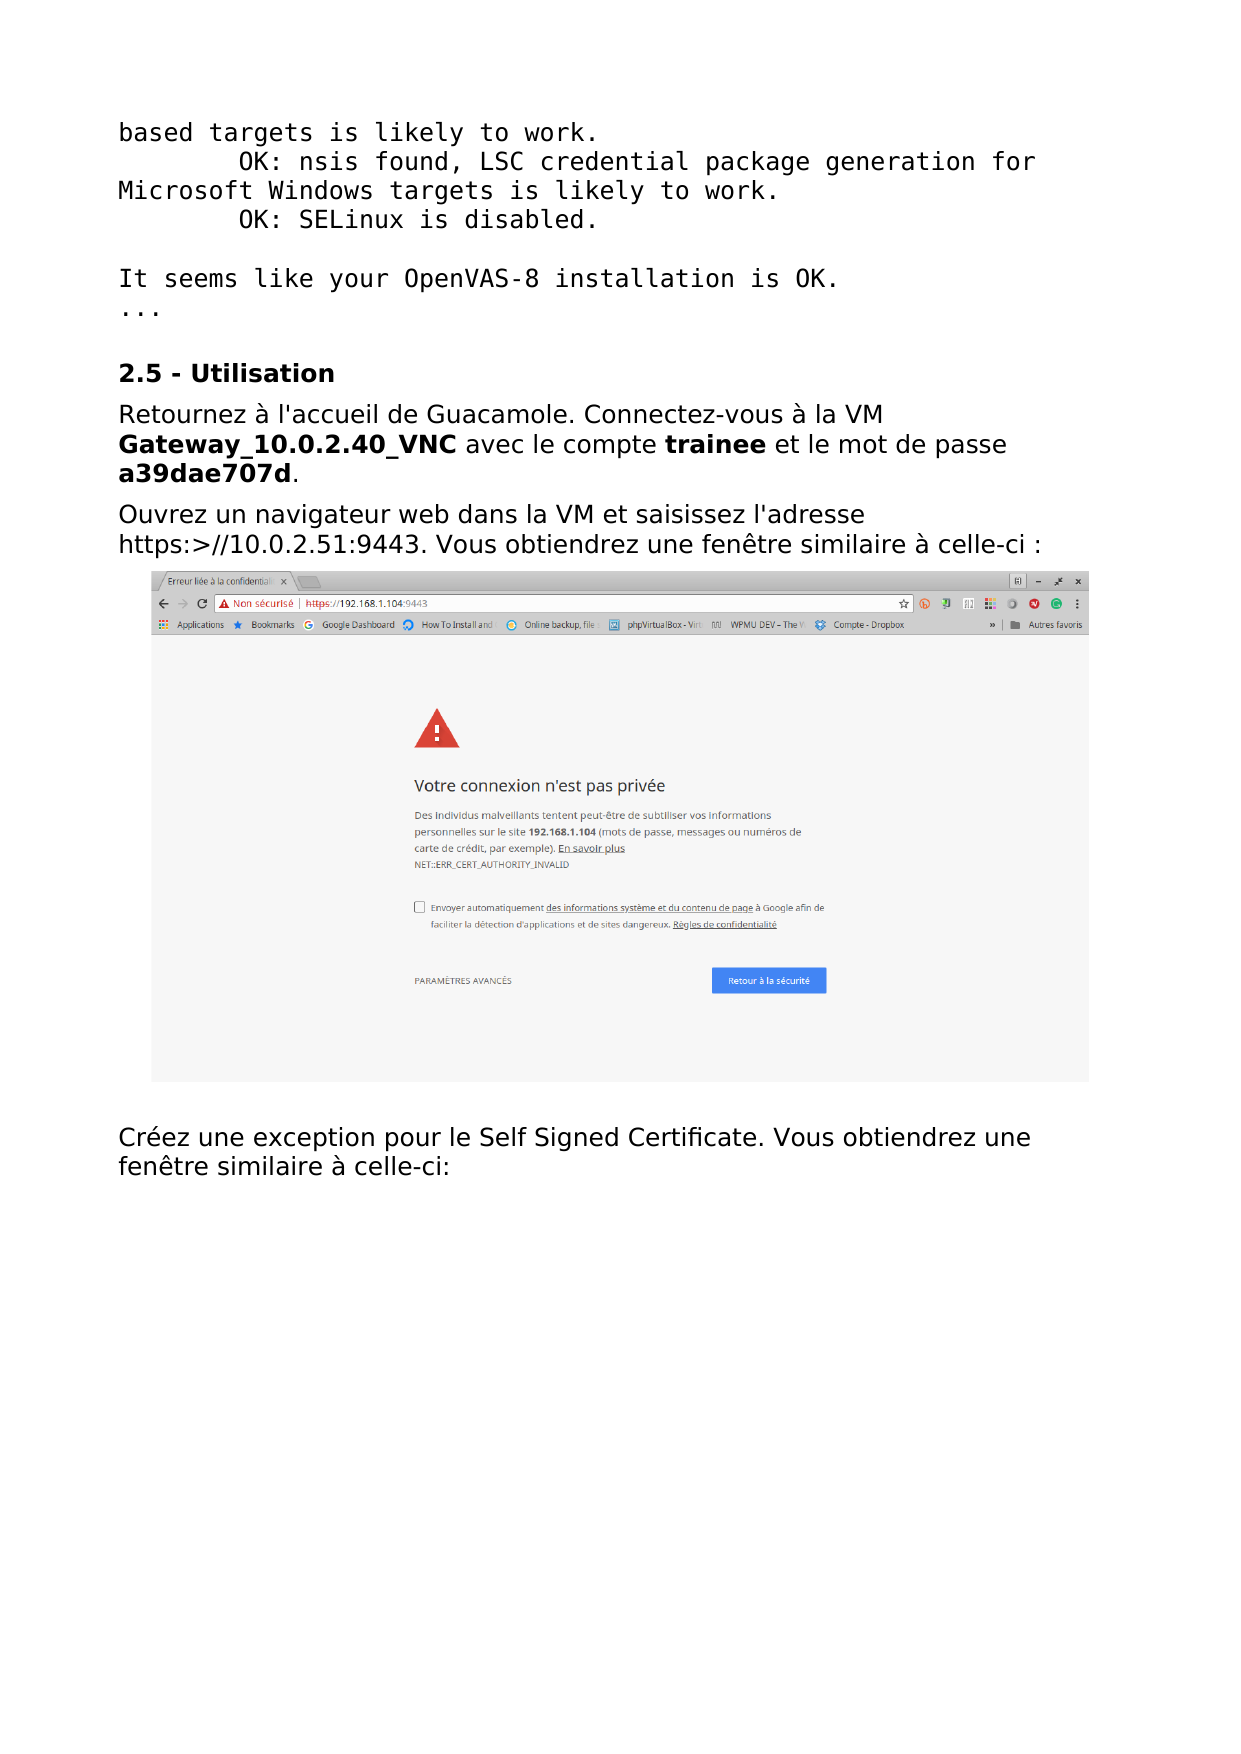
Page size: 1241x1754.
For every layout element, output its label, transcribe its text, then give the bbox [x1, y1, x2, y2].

text based targets is likely to work. OK: nsis found, LSC credential package generation for Microsoft Windows targets is likely to work. OK: SELinux is disabled. It seems like your OpenVAS-8 installation is OK. ... [118, 118, 1122, 322]
picture [151, 571, 1089, 1082]
text Créez une exception pour le Self Signed Certificate. Vous obtiendrez une fenêtre similaire à celle-ci: [118, 1123, 1122, 1181]
text Ouvrez un navigateur web dans la VM et saisissez l'adresse https:>//10.0.2.51:9443. Vous obtiendrez une fenêtre similaire à celle-ci : [118, 501, 1122, 559]
subtitle 2.5 - Utilisation [118, 359, 1122, 388]
text Retournez à l'accueil de Guacamole. Connectez-vous à la VM Gateway_10.0.2.40_VNC avec le compte trainee et le mot de passe a39dae707d. [118, 401, 1122, 488]
